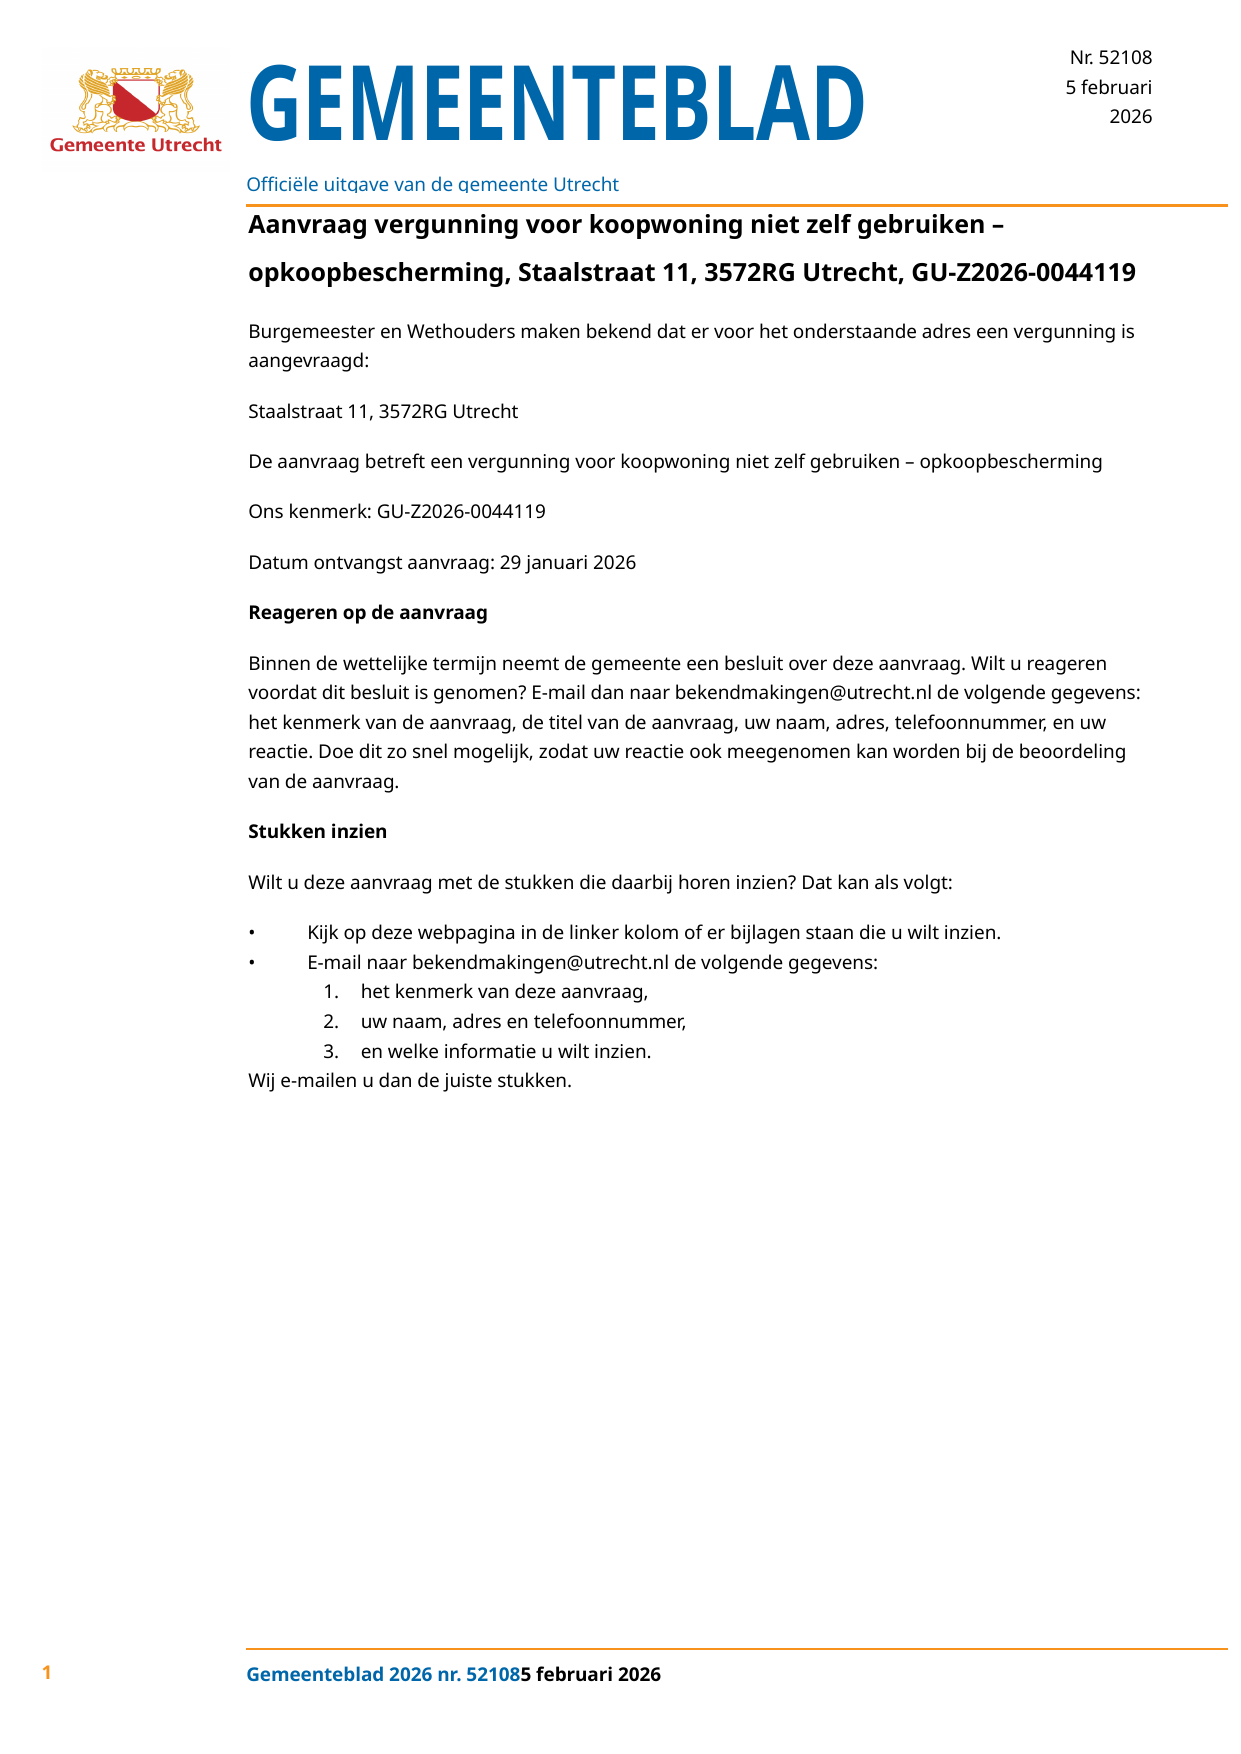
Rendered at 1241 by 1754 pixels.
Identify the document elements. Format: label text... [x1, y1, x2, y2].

list Kijk op deze webpagina in de linker kolom of er bijlagen staan die u wilt inzien. [248, 919, 1152, 945]
list het kenmerk van deze aanvraag, [323, 979, 1152, 1004]
text Stukken inzien [248, 819, 1152, 844]
picture [41, 47, 231, 172]
text Reageren op de aanvraag [248, 599, 1152, 625]
text Aanvraag vergunning voor koopwoning niet zelf gebruiken – opkoopbescherming, Staalstraat 11, 3572RG Utrecht, GU-Z2026-0044119 [248, 207, 1152, 288]
list en welke informatie u wilt inzien. [323, 1038, 1152, 1064]
text Binnen de wettelijke termijn neemt de gemeente een besluit over deze aanvraag. Wilt u reageren voordat dit besluit is genomen? E-mail dan naar bekendmakingen@utrecht.nl de volgende gegevens: het kenmerk van de aanvraag, de titel van de aanvraag, uw naam, adres, telefoonnummer, en uw reactie. Doe dit zo snel mogelijk, zodat uw reactie ook meegenomen kan worden bij de beoordeling van de aanvraag. [248, 650, 1152, 794]
text Wij e-mailen u dan de juiste stukken. [248, 1067, 1152, 1093]
text Burgemeester en Wethouders maken bekend dat er voor het onderstaande adres een vergunning is aangevraagd: [248, 318, 1152, 373]
list E-mail naar bekendmakingen@utrecht.nl de volgende gegevens: [248, 949, 1152, 975]
list uw naam, adres en telefoonnummer, [323, 1008, 1152, 1034]
text Wilt u deze aanvraag met de stukken die daarbij horen inzien? Dat kan als volgt: [248, 869, 1152, 895]
text Datum ontvangst aanvraag: 29 januari 2026 [248, 549, 1152, 575]
text De aanvraag betreft een vergunning voor koopwoning niet zelf gebruiken – opkoopbescherming [248, 448, 1152, 474]
text Staalstraat 11, 3572RG Utrecht [248, 398, 1152, 424]
text Ons kenmerk: GU-Z2026-0044119 [248, 499, 1152, 524]
